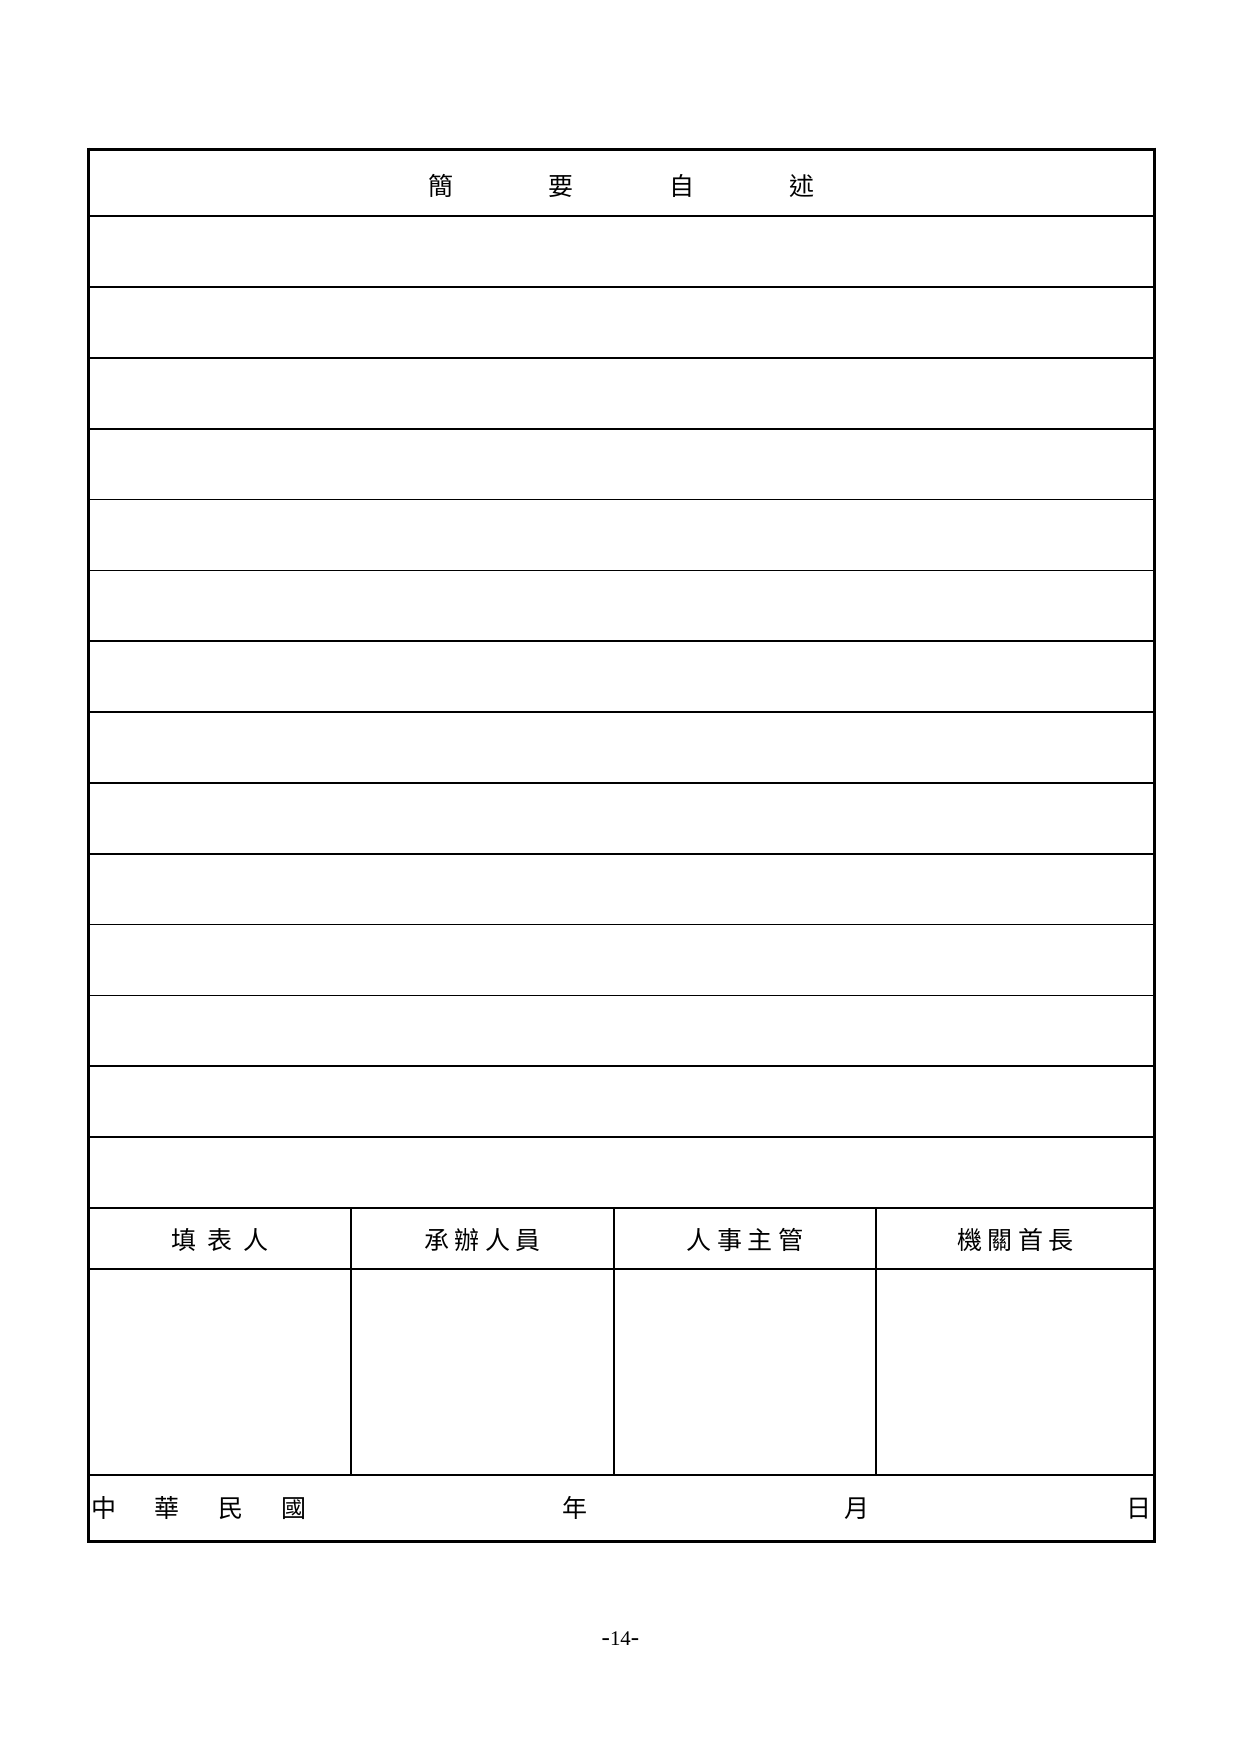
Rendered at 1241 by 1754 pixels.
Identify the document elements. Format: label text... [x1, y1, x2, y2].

table_cell 機 關 首 長 [877, 1209, 1153, 1268]
table_cell [90, 571, 1153, 640]
table_cell [90, 925, 1153, 994]
table_cell [90, 217, 1153, 286]
table_cell [90, 288, 1153, 357]
table_cell [90, 1270, 350, 1474]
table_cell [90, 642, 1153, 711]
table_cell 填 表 人 [90, 1209, 350, 1268]
table_cell [90, 430, 1153, 499]
table_cell [352, 1270, 613, 1474]
table_cell 承 辦 人 員 [352, 1209, 613, 1268]
table_cell [90, 855, 1153, 924]
table_cell [90, 996, 1153, 1065]
table_cell [877, 1270, 1153, 1474]
table_cell [90, 359, 1153, 428]
table_header 簡 要 自 述 [90, 151, 1153, 215]
table_cell [90, 784, 1153, 853]
table_cell 中華民國 年 月 日 [90, 1476, 1153, 1540]
table_cell [90, 1138, 1153, 1207]
table_cell [90, 1067, 1153, 1136]
table_cell [90, 500, 1153, 569]
table_cell 人 事 主 管 [615, 1209, 875, 1268]
table_cell [615, 1270, 875, 1474]
table_cell [90, 713, 1153, 782]
